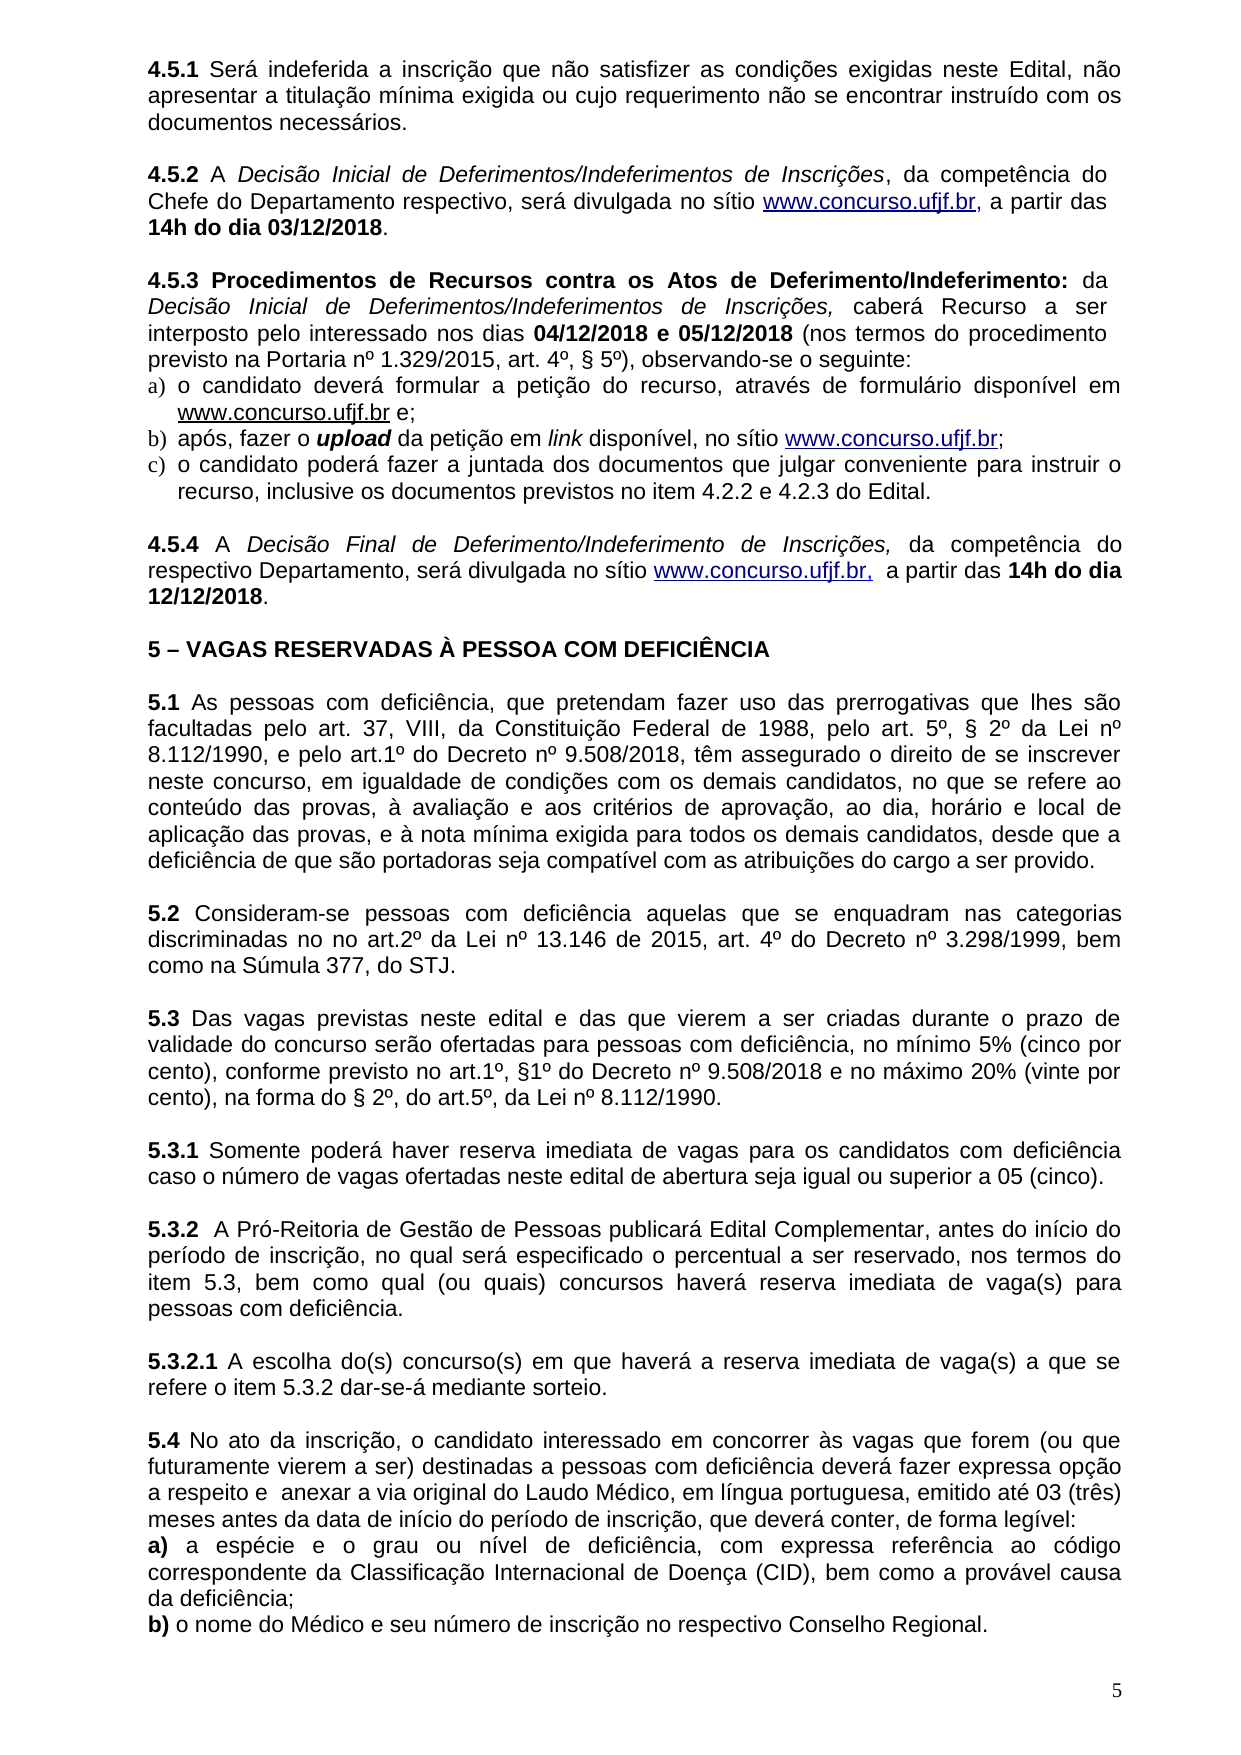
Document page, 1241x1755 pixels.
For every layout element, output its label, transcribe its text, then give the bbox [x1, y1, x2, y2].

list após, fazer o upload da petição em link disponível, no sítio www.concurso.ufjf.br; [148, 425, 1122, 451]
text b) o nome do Médico e seu número de inscrição no respectivo Conselho Regional. [148, 1611, 1122, 1637]
text 5.4 No ato da inscrição, o candidato interessado em concorrer às vagas que forem (ou que futuramente vierem a ser) destinadas a pessoas com deficiência deverá fazer expressa opção a respeito e anexar a via original do Laudo Médico, em língua portuguesa, emitido até 03 (três) meses antes da data de início do período de inscrição, que deverá conter, de forma legível: [148, 1427, 1122, 1532]
text 5.1 As pessoas com deficiência, que pretendam fazer uso das prerrogativas que lhes são facultadas pelo art. 37, VIII, da Constituição Federal de 1988, pelo art. 5º, § 2º da Lei nº 8.112/1990, e pelo art.1º do Decreto nº 9.508/2018, têm assegurado o direito de se inscrever neste concurso, em igualdade de condições com os demais candidatos, no que se refere ao conteúdo das provas, à avaliação e aos critérios de aprovação, ao dia, horário e local de aplicação das provas, e à nota mínima exigida para todos os demais candidatos, desde que a deficiência de que são portadoras seja compatível com as atribuições do cargo a ser provido. [148, 689, 1122, 873]
text 4.5.4 A Decisão Final de Deferimento/Indeferimento de Inscrições, da competência do respectivo Departamento, será divulgada no sítio www.concurso.ufjf.br, a partir das 14h do dia 12/12/2018. [148, 531, 1122, 610]
text 5.3.2 A Pró-Reitoria de Gestão de Pessoas publicará Edital Complementar, antes do início do período de inscrição, no qual será especificado o percentual a ser reservado, nos termos do item 5.3, bem como qual (ou quais) concursos haverá reserva imediata de vaga(s) para pessoas com deficiência. [148, 1216, 1122, 1321]
list o candidato deverá formular a petição do recurso, através de formulário disponível em www.concurso.ufjf.br e; [148, 372, 1122, 425]
text 5.3 Das vagas previstas neste edital e das que vierem a ser criadas durante o prazo de validade do concurso serão ofertadas para pessoas com deficiência, no mínimo 5% (cinco por cento), conforme previsto no art.1º, §1º do Decreto nº 9.508/2018 e no máximo 20% (vinte por cento), na forma do § 2º, do art.5º, da Lei nº 8.112/1990. [148, 1005, 1122, 1110]
text 5 – VAGAS RESERVADAS À PESSOA COM DEFICIÊNCIA [148, 636, 1107, 662]
list o candidato poderá fazer a juntada dos documentos que julgar conveniente para instruir o recurso, inclusive os documentos previstos no item 4.2.2 e 4.2.3 do Edital. [148, 451, 1122, 504]
text 4.5.3 Procedimentos de Recursos contra os Atos de Deferimento/Indeferimento: da Decisão Inicial de Deferimentos/Indeferimentos de Inscrições, caberá Recurso a ser interposto pelo interessado nos dias 04/12/2018 e 05/12/2018 (nos termos do procedimento previsto na Portaria nº 1.329/2015, art. 4º, § 5º), observando-se o seguinte: [148, 267, 1107, 372]
text 5.2 Consideram-se pessoas com deficiência aquelas que se enquadram nas categorias discriminadas no no art.2º da Lei nº 13.146 de 2015, art. 4º do Decreto nº 3.298/1999, bem como na Súmula 377, do STJ. [148, 899, 1122, 979]
text 4.5.1 Será indeferida a inscrição que não satisfizer as condições exigidas neste Edital, não apresentar a titulação mínima exigida ou cujo requerimento não se encontrar instruído com os documentos necessários. [148, 56, 1122, 135]
text 5.3.2.1 A escolha do(s) concurso(s) em que haverá a reserva imediata de vaga(s) a que se refere o item 5.3.2 dar-se-á mediante sorteio. [148, 1348, 1122, 1400]
text a) a espécie e o grau ou nível de deficiência, com expressa referência ao código correspondente da Classificação Internacional de Doença (CID), bem como a provável causa da deficiência; [148, 1532, 1122, 1611]
text 4.5.2 A Decisão Inicial de Deferimentos/Indeferimentos de Inscrições, da competência do Chefe do Departamento respectivo, será divulgada no sítio www.concurso.ufjf.br, a partir das 14h do dia 03/12/2018. [148, 161, 1107, 240]
text 5.3.1 Somente poderá haver reserva imediata de vagas para os candidatos com deficiência caso o número de vagas ofertadas neste edital de abertura seja igual ou superior a 05 (cinco). [148, 1137, 1122, 1189]
